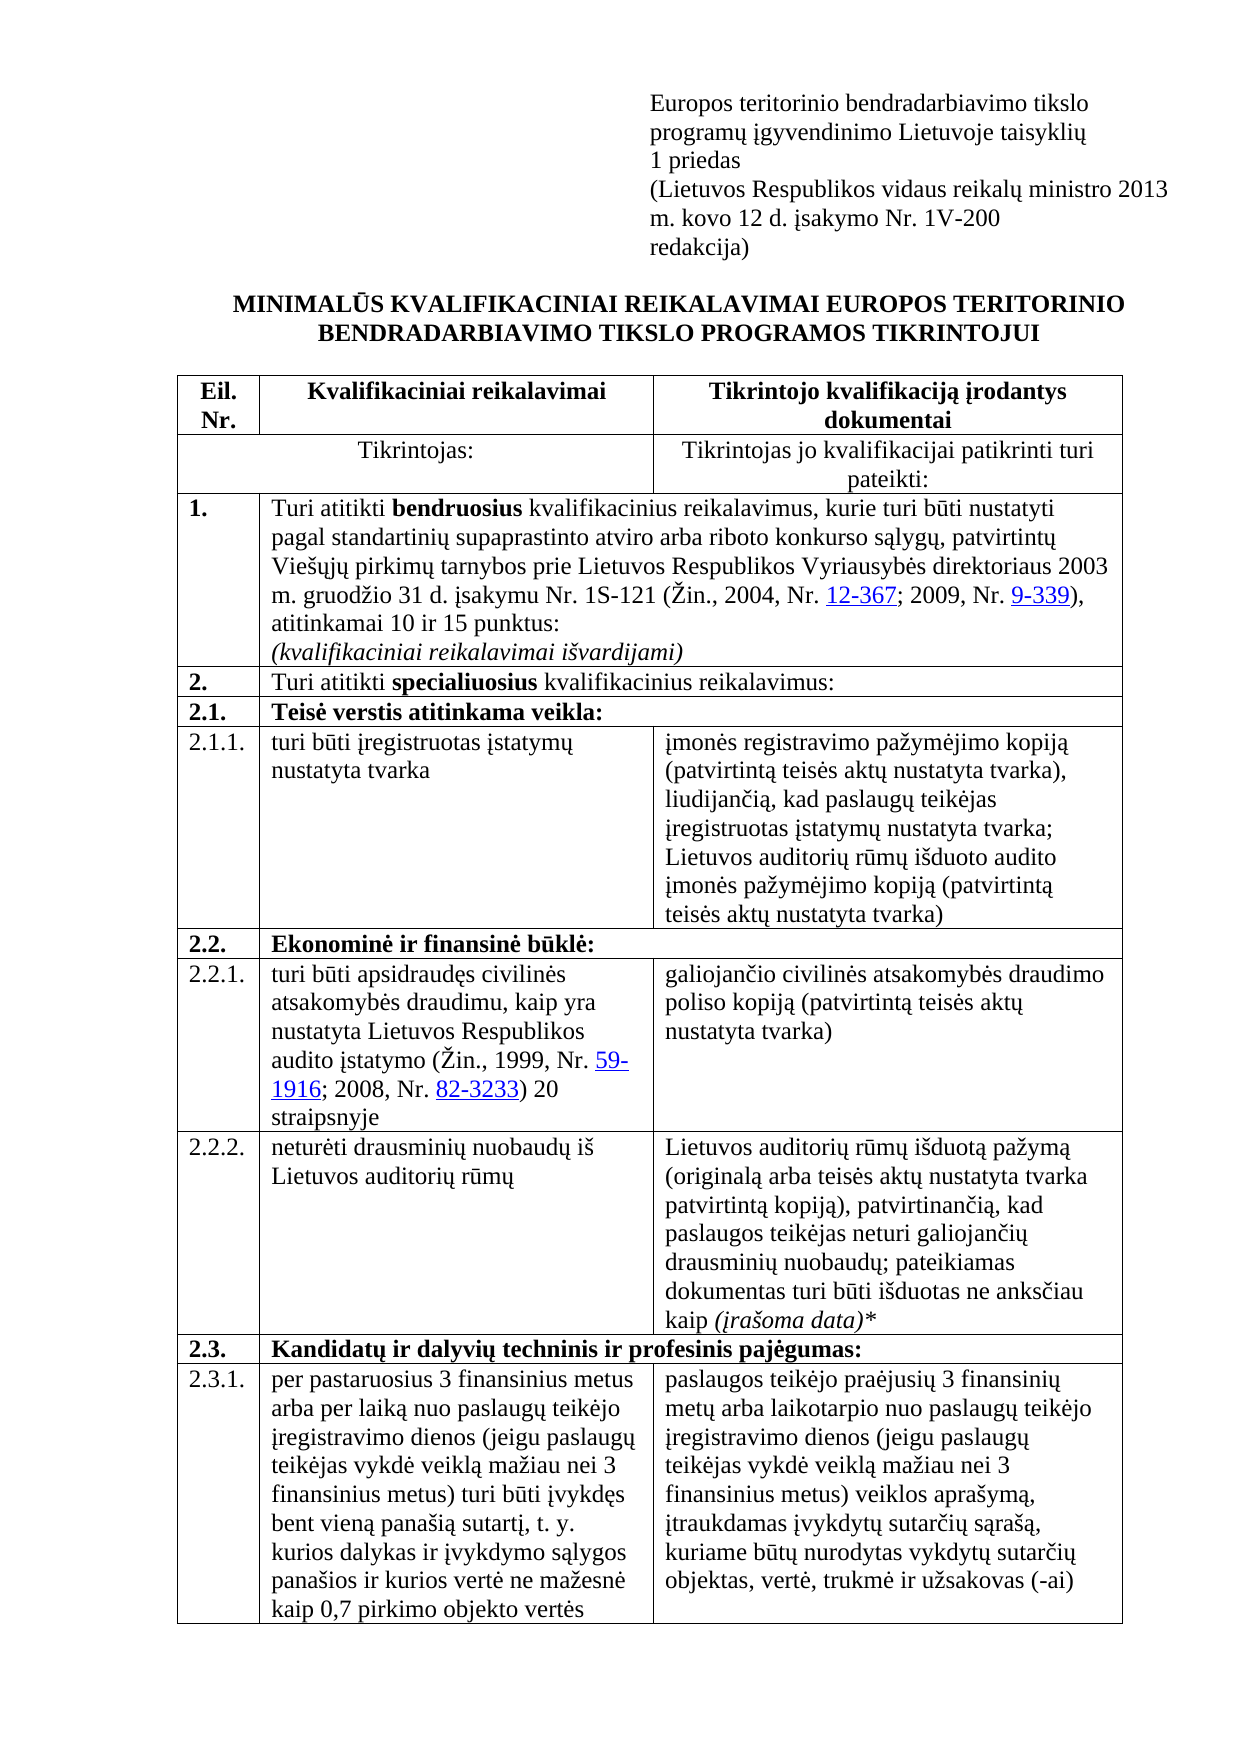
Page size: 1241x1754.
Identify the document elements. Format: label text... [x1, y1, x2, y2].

table_cell paslaugos teikėjo praėjusių 3 finansinių metų arba laikotarpio nuo paslaugų teikėjo įregistravimo dienos (jeigu paslaugų teikėjas vykdė veiklą mažiau nei 3 finansinius metus) veiklos aprašymą, įtraukdamas įvykdytų sutarčių sąrašą, kuriame būtų nurodytas vykdytų sutarčių objektas, vertė, trukmė ir užsakovas (-ai) [654, 1364, 1122, 1623]
table_cell Tikrintojas: [178, 435, 653, 492]
table_cell 2.3. [178, 1335, 259, 1363]
text (Lietuvos Respublikos vidaus reikalų ministro 2013 m. kovo 12 d. įsakymo Nr. 1V-200 [649, 174, 1181, 232]
table_header Kvalifikaciniai reikalavimai [260, 376, 653, 434]
table_cell 2.2.2. [178, 1132, 259, 1333]
text MINIMALŪS KVALIFIKACINIAI REIKALAVIMAI EUROPOS TERITORINIO BENDRADARBIAVIMO TIKSLO PROGRAMOS TIKRINTOJUI [177, 289, 1181, 347]
table_cell 2.1. [178, 697, 259, 726]
table_cell neturėti drausminių nuobaudų iš Lietuvos auditorių rūmų [260, 1132, 653, 1333]
table_cell Ekonominė ir finansinė būklė: [260, 929, 1076, 958]
table_cell Lietuvos auditorių rūmų išduotą pažymą (originalą arba teisės aktų nustatyta tvarka patvirtintą kopiją), patvirtinančią, kad paslaugos teikėjas neturi galiojančių drausminių nuobaudų; pateikiamas dokumentas turi būti išduotas ne anksčiau kaip (įrašoma data)* [654, 1132, 1122, 1333]
text Europos teritorinio bendradarbiavimo tikslo programų įgyvendinimo Lietuvoje taisyklių [649, 88, 1181, 145]
table_cell turi būti įregistruotas įstatymų nustatyta tvarka [260, 727, 653, 928]
table_cell 2.1.1. [178, 727, 259, 928]
table_cell galiojančio civilinės atsakomybės draudimo poliso kopiją (patvirtintą teisės aktų nustatyta tvarka) [654, 959, 1122, 1131]
table_cell Turi atitikti bendruosius kvalifikacinius reikalavimus, kurie turi būti nustatyti pagal standartinių supaprastinto atviro arba riboto konkurso sąlygų, patvirtintų Viešųjų pirkimų tarnybos prie Lietuvos Respublikos Vyriausybės direktoriaus 2003 m. gruodžio 31 d. įsakymu Nr. 1S-121 (Žin., 2004, Nr. 12-367; 2009, Nr. 9-339), atitinkamai 10 ir 15 punktus: (kvalifikaciniai reikalavimai išvardijami) [260, 494, 1122, 666]
table_cell įmonės registravimo pažymėjimo kopiją (patvirtintą teisės aktų nustatyta tvarka), liudijančią, kad paslaugų teikėjas įregistruotas įstatymų nustatyta tvarka; Lietuvos auditorių rūmų išduoto audito įmonės pažymėjimo kopiją (patvirtintą teisės aktų nustatyta tvarka) [654, 727, 1122, 928]
table_cell 1. [178, 494, 259, 666]
table_cell Tikrintojas jo kvalifikacijai patikrinti turi pateikti: [654, 435, 1122, 492]
table_cell [1076, 929, 1122, 958]
table_cell 2.2.1. [178, 959, 259, 1131]
table_cell turi būti apsidraudęs civilinės atsakomybės draudimu, kaip yra nustatyta Lietuvos Respublikos audito įstatymo (Žin., 1999, Nr. 59-1916; 2008, Nr. 82-3233) 20 straipsnyje [260, 959, 653, 1131]
table_cell Turi atitikti specialiuosius kvalifikacinius reikalavimus: [260, 667, 1122, 696]
table_cell 2.3.1. [178, 1364, 259, 1623]
table_cell [1076, 1335, 1122, 1363]
table_header Eil. Nr. [178, 376, 259, 434]
table_header Tikrintojo kvalifikaciją įrodantys dokumentai [654, 376, 1122, 434]
text 1 priedas [649, 145, 1181, 174]
table_cell Kandidatų ir dalyvių techninis ir profesinis pajėgumas: [260, 1335, 1076, 1363]
table_cell per pastaruosius 3 finansinius metus arba per laiką nuo paslaugų teikėjo įregistravimo dienos (jeigu paslaugų teikėjas vykdė veiklą mažiau nei 3 finansinius metus) turi būti įvykdęs bent vieną panašią sutartį, t. y. kurios dalykas ir įvykdymo sąlygos panašios ir kurios vertė ne mažesnė kaip 0,7 pirkimo objekto vertės [260, 1364, 653, 1623]
table_cell 2.2. [178, 929, 259, 958]
table_cell 2. [178, 667, 259, 696]
text redakcija) [649, 232, 1181, 260]
table_cell Teisė verstis atitinkama veikla: [260, 697, 1122, 726]
